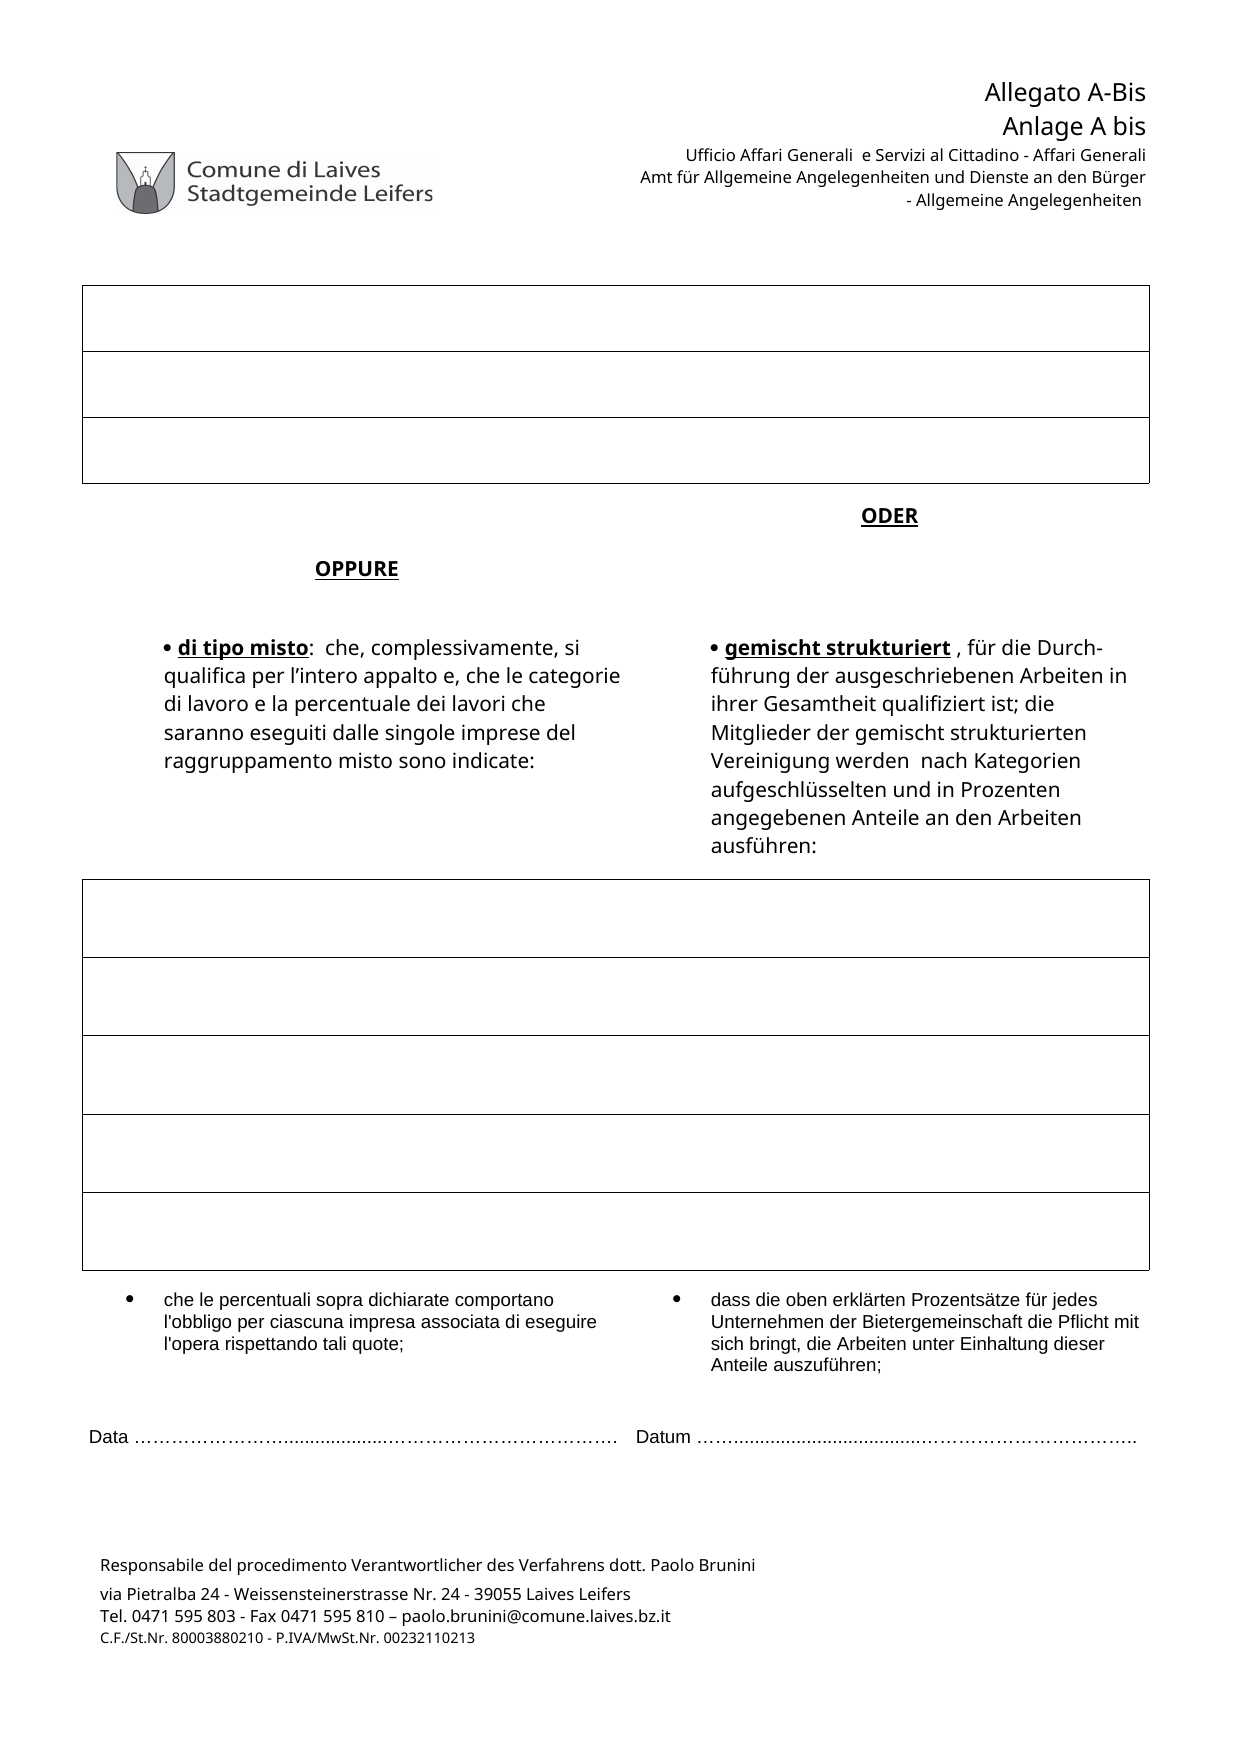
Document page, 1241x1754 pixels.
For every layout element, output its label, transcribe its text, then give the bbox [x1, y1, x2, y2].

table_cell [629, 958, 1149, 1035]
table_cell [629, 880, 1149, 957]
table_cell [629, 1036, 1149, 1113]
table_cell [83, 1036, 629, 1113]
table_cell [83, 1115, 629, 1192]
table_cell [83, 286, 1149, 351]
table_cell [629, 1193, 1149, 1270]
table_cell che le percentuali sopra dichiarate comportano l'obbligo per ciascuna impresa associata di eseguire l'opera rispettando tali quote; [83, 1271, 629, 1395]
table_cell Datum ……....................................…………………………….. [629, 1395, 1149, 1454]
table_cell [83, 352, 1149, 417]
picture [116, 152, 433, 214]
table_cell ODER [629, 484, 1149, 602]
table_cell  gemischt strukturiert , für die Durch-führung der ausgeschriebenen Arbeiten in ihrer Gesamtheit qualifiziert ist; die Mitglieder der gemischt strukturierten Vereinigung werden nach Kategorien aufgeschlüsselten und in Prozenten angegebenen Anteile an den Arbeiten ausführen: [629, 602, 1149, 879]
table_cell [629, 1115, 1149, 1192]
table_cell Data ……………………....................………………………………. [83, 1395, 629, 1454]
table_cell dass die oben erklärten Prozentsätze für jedes Unternehmen der Bietergemeinschaft die Pflicht mit sich bringt, die Arbeiten unter Einhaltung dieser Anteile auszuführen; [629, 1271, 1149, 1395]
table_cell [83, 880, 629, 957]
table_cell OPPURE [83, 484, 629, 602]
table_cell [83, 1193, 629, 1270]
table_cell [83, 418, 1149, 482]
table_cell  di tipo misto: che, complessivamente, si qualifica per l’intero appalto e, che le categorie di lavoro e la percentuale dei lavori che saranno eseguiti dalle singole imprese del raggruppamento misto sono indicate: [83, 602, 629, 879]
table_cell [83, 958, 629, 1035]
